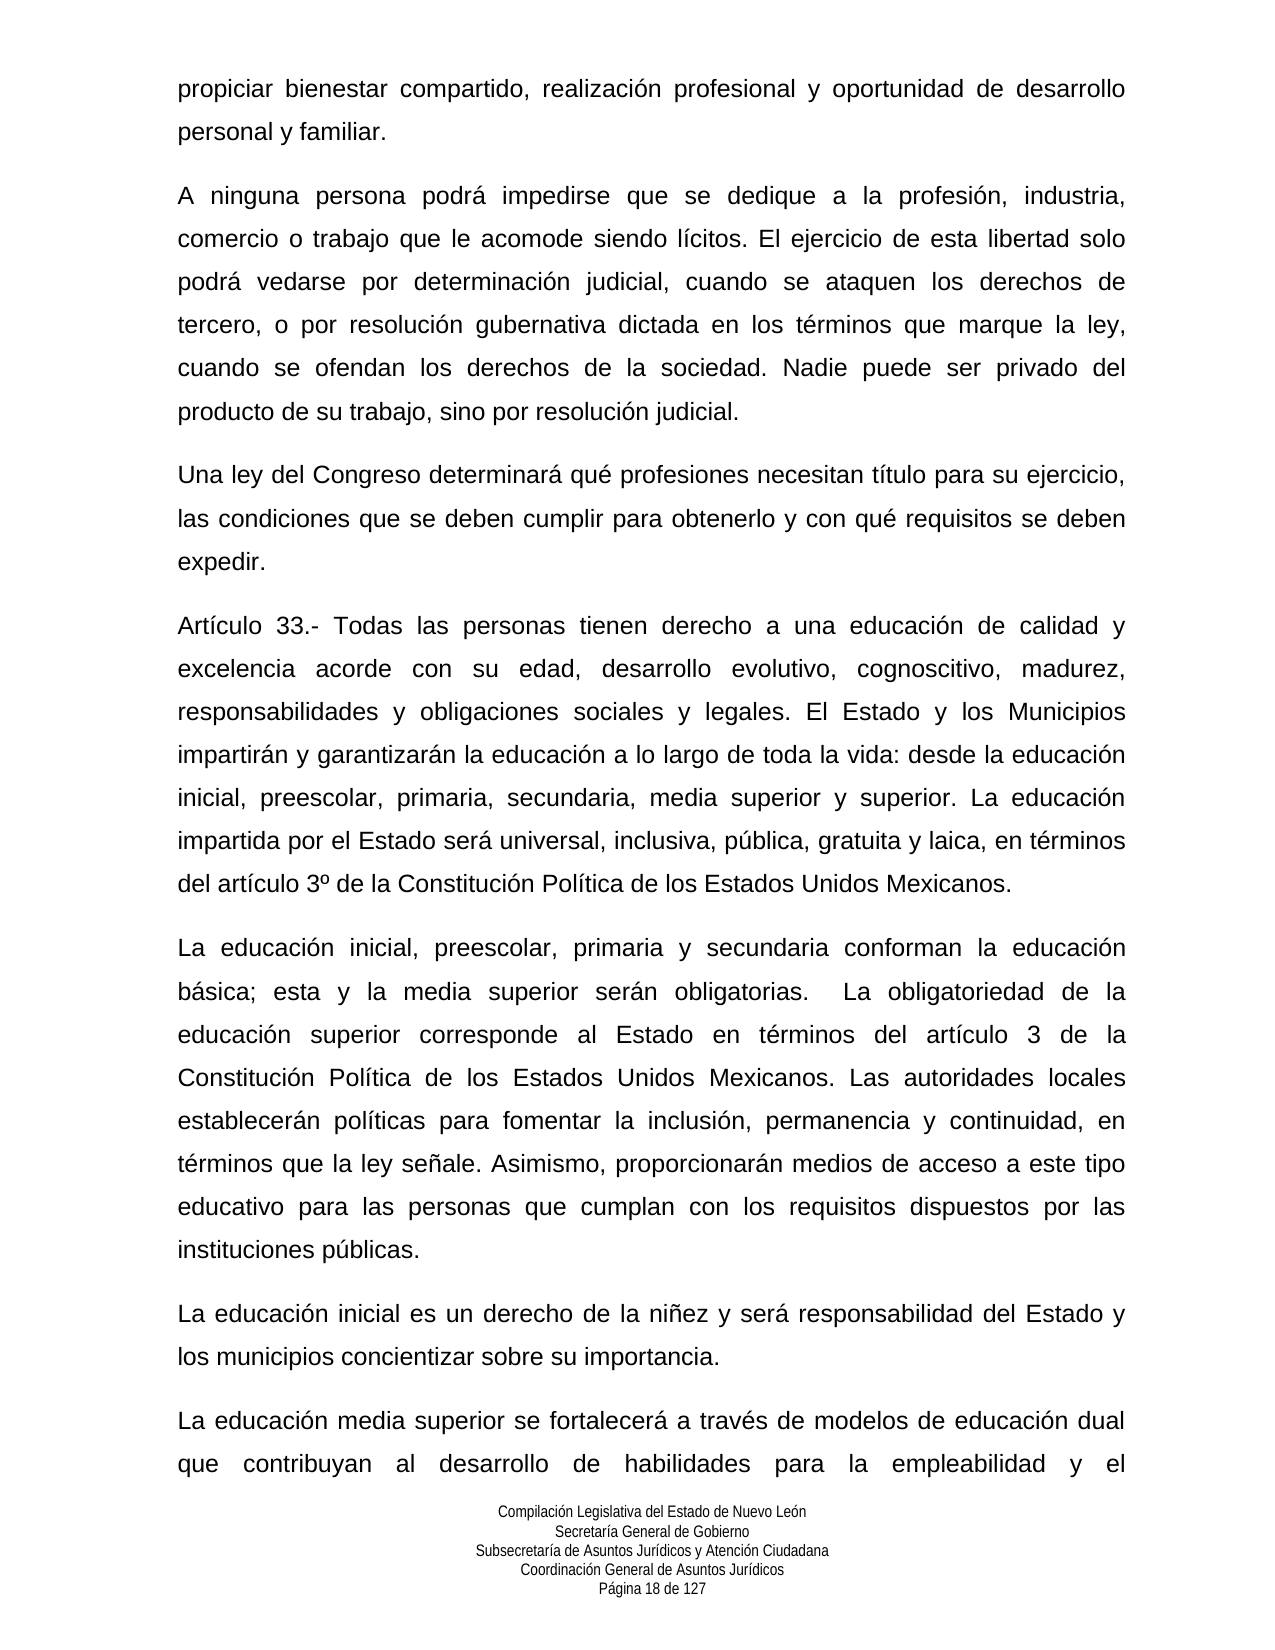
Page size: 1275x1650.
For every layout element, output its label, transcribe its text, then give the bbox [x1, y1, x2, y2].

text propiciar bienestar compartido, realización profesional y oportunidad de desarrollo personal y familiar. [177, 74, 1127, 146]
text A ninguna persona podrá impedirse que se dedique a la profesión, industria, comercio o trabajo que le acomode siendo lícitos. El ejercicio de esta libertad solo podrá vedarse por determinación judicial, cuando se ataquen los derechos de tercero, o por resolución gubernativa dictada en los términos que marque la ley, cuando se ofendan los derechos de la sociedad. Nadie puede ser privado del producto de su trabajo, sino por resolución judicial. [177, 181, 1127, 425]
text La educación inicial es un derecho de la niñez y será responsabilidad del Estado y los municipios concientizar sobre su importancia. [177, 1299, 1127, 1371]
text La educación inicial, preescolar, primaria y secundaria conforman la educación básica; esta y la media superior serán obligatorias. La obligatoriedad de la educación superior corresponde al Estado en términos del artículo 3 de la Constitución Política de los Estados Unidos Mexicanos. Las autoridades locales establecerán políticas para fomentar la inclusión, permanencia y continuidad, en términos que la ley señale. Asimismo, proporcionarán medios de acceso a este tipo educativo para las personas que cumplan con los requisitos dispuestos por las instituciones públicas. [177, 933, 1127, 1264]
text La educación media superior se fortalecerá a través de modelos de educación dual que contribuyan al desarrollo de habilidades para la empleabilidad y el [177, 1406, 1127, 1478]
text Artículo 33.- Todas las personas tienen derecho a una educación de calidad y excelencia acorde con su edad, desarrollo evolutivo, cognoscitivo, madurez, responsabilidades y obligaciones sociales y legales. El Estado y los Municipios impartirán y garantizarán la educación a lo largo de toda la vida: desde la educación inicial, preescolar, primaria, secundaria, media superior y superior. La educación impartida por el Estado será universal, inclusiva, pública, gratuita y laica, en términos del artículo 3º de la Constitución Política de los Estados Unidos Mexicanos. [177, 611, 1127, 898]
text Una ley del Congreso determinará qué profesiones necesitan título para su ejercicio, las condiciones que se deben cumplir para obtenerlo y con qué requisitos se deben expedir. [177, 461, 1127, 576]
